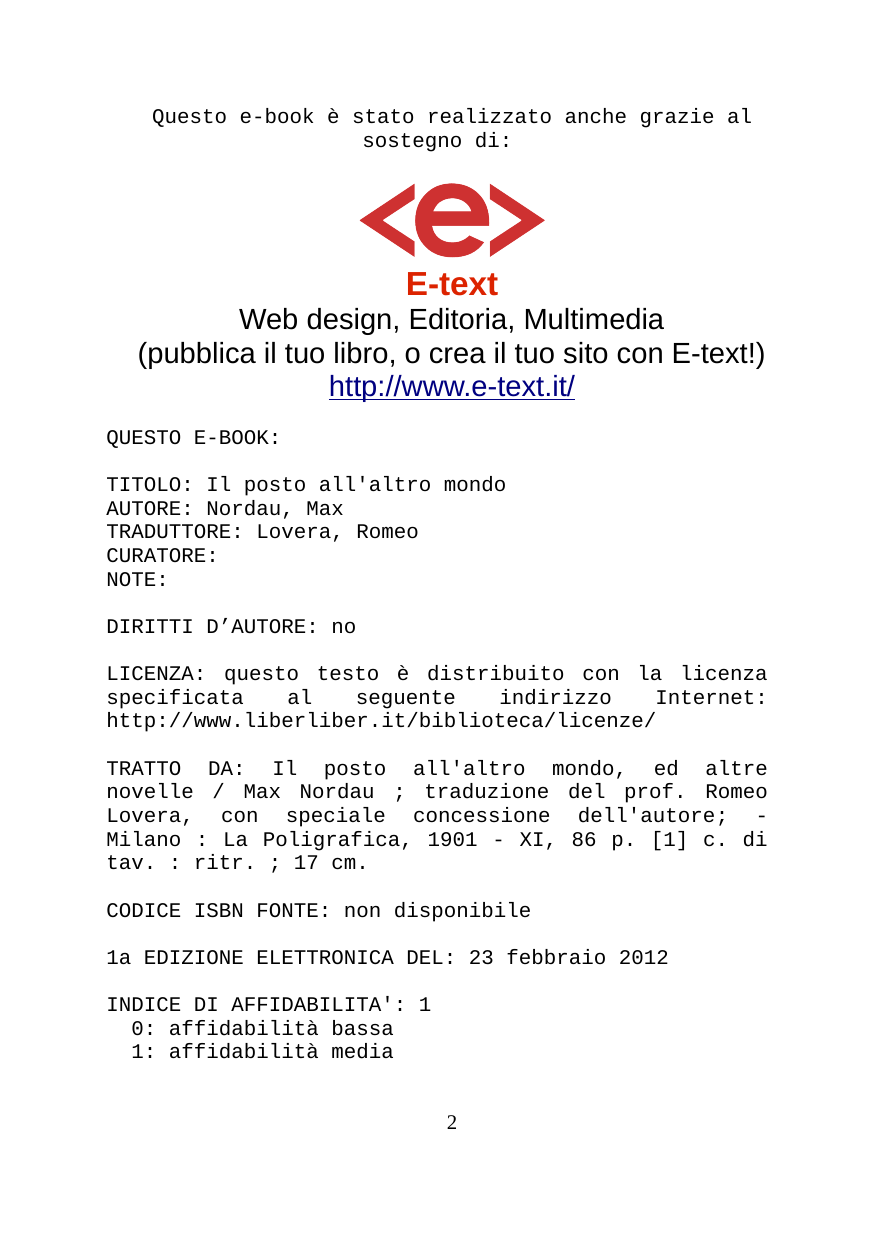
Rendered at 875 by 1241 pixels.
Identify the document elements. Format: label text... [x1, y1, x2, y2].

text 1: affidabilità media [106, 1041, 768, 1065]
text CODICE ISBN FONTE: non disponibile [106, 899, 768, 923]
picture [358, 183, 546, 258]
text TRADUTTORE: Lovera, Romeo [106, 521, 768, 545]
text INDICE DI AFFIDABILITA': 1 [106, 994, 768, 1018]
text LICENZA: questo testo è distribuito con la licenza specificata al seguente indirizzo Internet: http://www.liberliber.it/biblioteca/licenze/ [106, 663, 768, 734]
text DIRITTI D’AUTORE: no [106, 616, 768, 639]
text Web design, Editoria, Multimedia [106, 302, 768, 336]
text TRATTO DA: Il posto all'altro mondo, ed altre novelle / Max Nordau ; traduzione del prof. Romeo Lovera, con speciale concessione dell'autore; - Milano : La Poligrafica, 1901 - XI, 86 p. [1] c. di tav. : ritr. ; 17 cm. [106, 758, 768, 876]
text NOTE: [106, 568, 768, 592]
text QUESTO E-BOOK: [106, 427, 768, 450]
text 0: affidabilità bassa [106, 1018, 768, 1041]
text E-text [106, 264, 768, 302]
text CURATORE: [106, 545, 768, 568]
text (pubblica il tuo libro, o crea il tuo sito con E-text!) [106, 336, 768, 369]
text 1a EDIZIONE ELETTRONICA DEL: 23 febbraio 2012 [106, 947, 768, 971]
text AUTORE: Nordau, Max [106, 498, 768, 521]
text Questo e-book è stato realizzato anche grazie al sostegno di: [106, 106, 768, 153]
text TITOLO: Il posto all'altro mondo [106, 474, 768, 498]
text http://www.e-text.it/ [106, 369, 768, 403]
